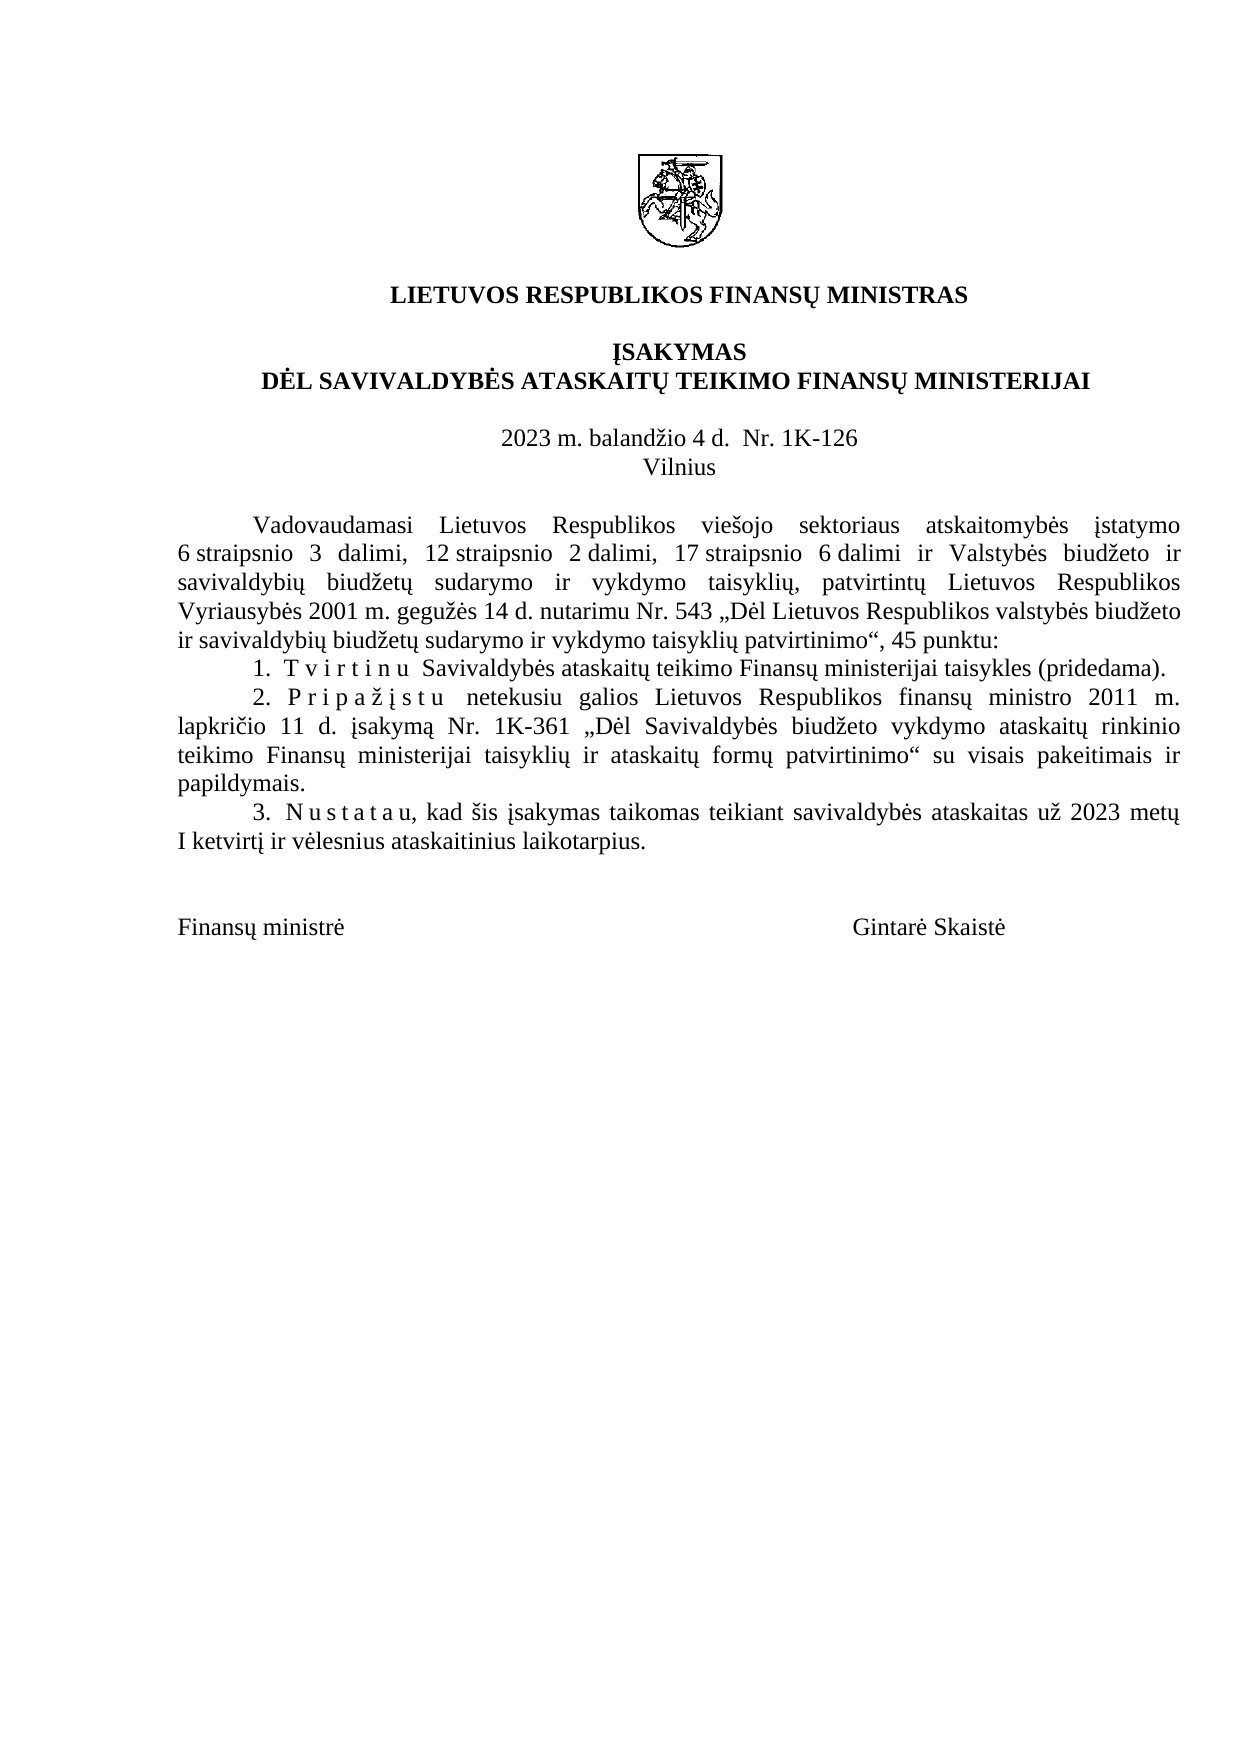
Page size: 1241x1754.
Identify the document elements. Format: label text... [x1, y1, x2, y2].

text Vadovaudamasi Lietuvos Respublikos viešojo sektoriaus atskaitomybės įstatymo 6 straipsnio 3 dalimi, 12 straipsnio 2 dalimi, 17 straipsnio 6 dalimi ir Valstybės biudžeto ir savivaldybių biudžetų sudarymo ir vykdymo taisyklių, patvirtintų Lietuvos Respublikos Vyriausybės 2001 m. gegužės 14 d. nutarimu Nr. 543 „Dėl Lietuvos Respublikos valstybės biudžeto ir savivaldybių biudžetų sudarymo ir vykdymo taisyklių patvirtinimo“, 45 punktu: [177, 510, 1181, 653]
text 3. Nustatau, kad šis įsakymas taikomas teikiant savivaldybės ataskaitas už 2023 metų I ketvirtį ir vėlesnius ataskaitinius laikotarpius. [177, 797, 1181, 855]
text 2023 m. balandžio 4 d. Nr. 1K-126 [177, 423, 1181, 452]
text ĮSAKYMAS [177, 337, 1181, 366]
text LIETUVOS RESPUBLIKOS FINANSŲ MINISTRAS [177, 280, 1181, 308]
text Finansų ministrė Gintarė Skaistė [177, 912, 1181, 941]
text Vilnius [177, 452, 1181, 481]
text 2. Pripažįstu netekusiu galios Lietuvos Respublikos finansų ministro 2011 m. lapkričio 11 d. įsakymą Nr. 1K-361 „Dėl Savivaldybės biudžeto vykdymo ataskaitų rinkinio teikimo Finansų ministerijai taisyklių ir ataskaitų formų patvirtinimo“ su visais pakeitimais ir papildymais. [177, 682, 1181, 797]
text DĖL SAVIVALDYBĖS ATASKAITŲ TEIKIMO FINANSŲ MINISTERIJAI [177, 366, 1181, 395]
text 1. Tvirtinu Savivaldybės ataskaitų teikimo Finansų ministerijai taisykles (pridedama). [177, 653, 1181, 682]
